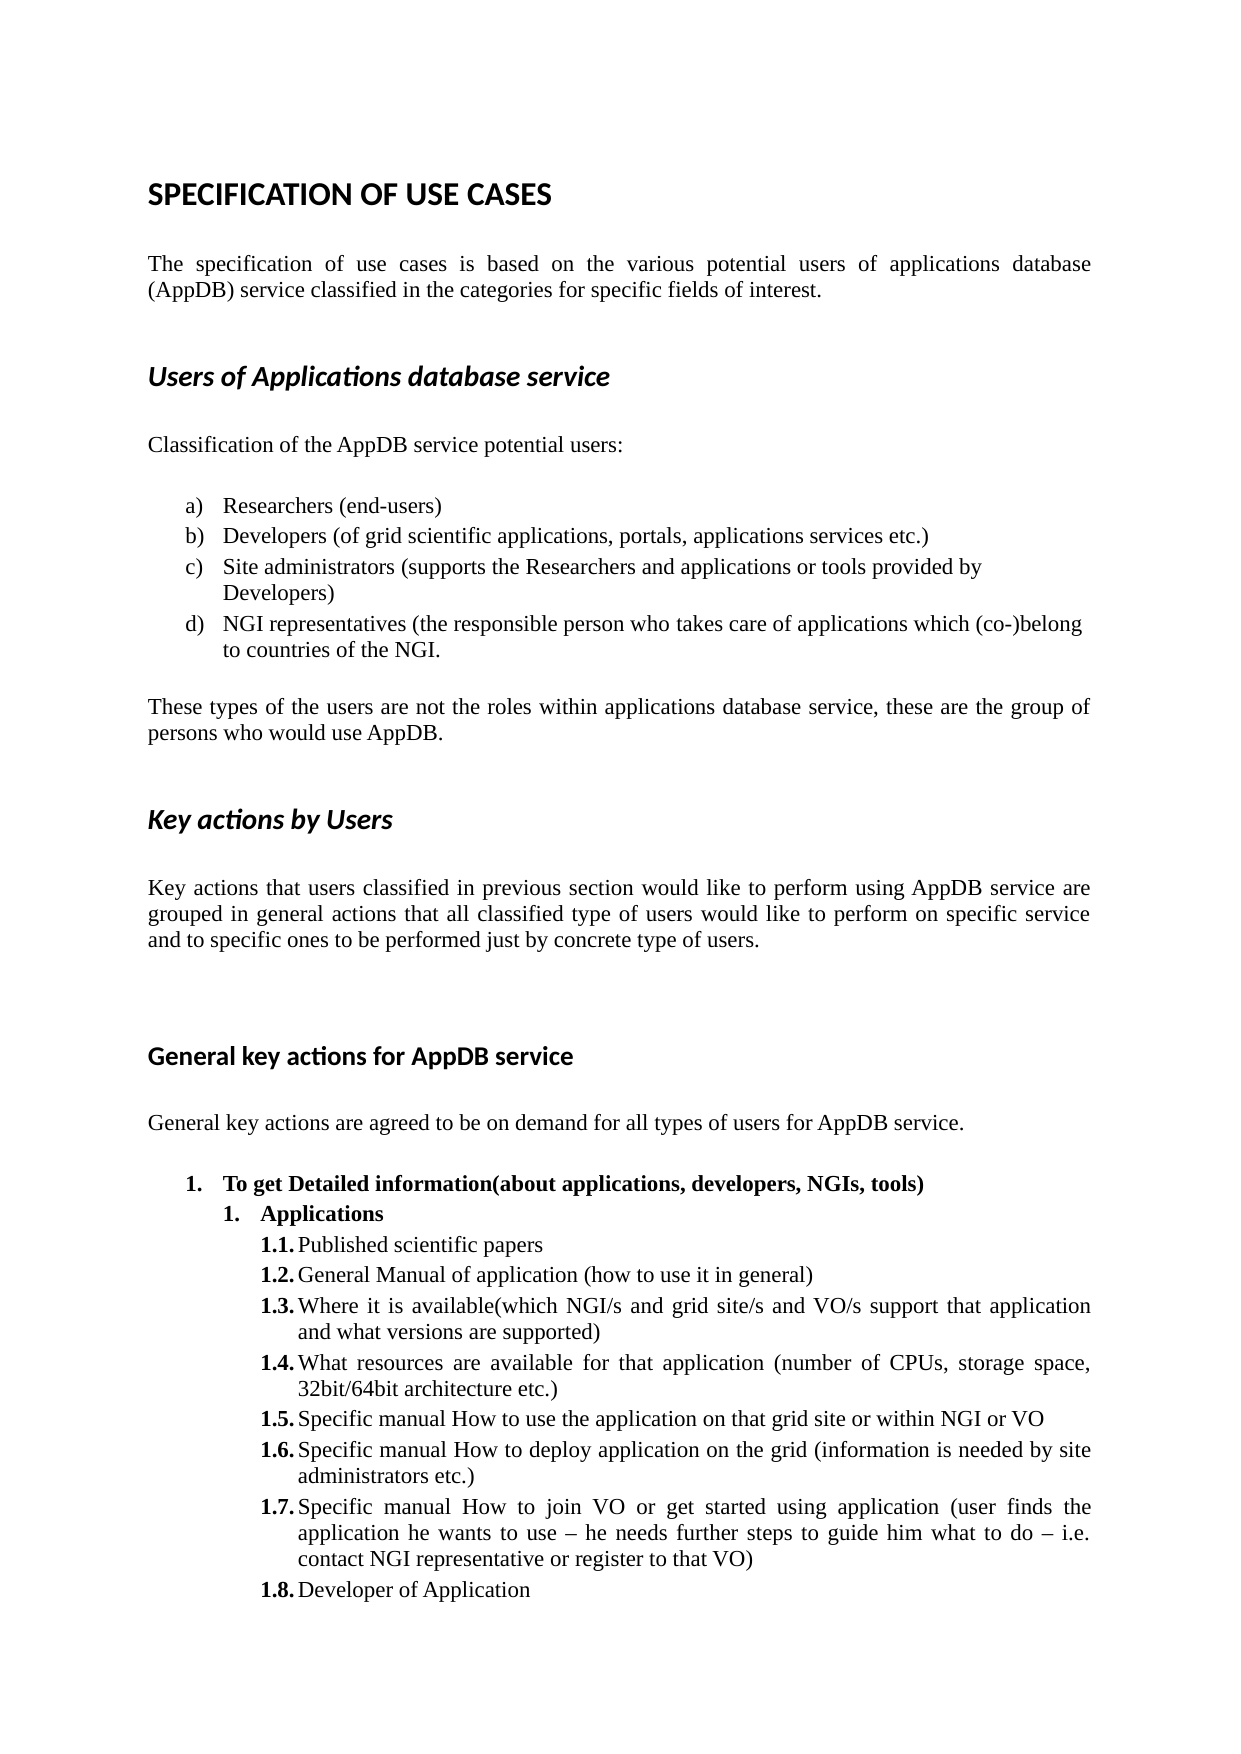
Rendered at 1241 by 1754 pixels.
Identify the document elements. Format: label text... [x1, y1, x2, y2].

list What resources are available for that application (number of CPUs, storage space, 32bit/64bit architecture etc.) [260, 1348, 1092, 1401]
list NGI representatives (the responsible person who takes care of applications which (co-)belong to countries of the NGI. [185, 610, 1092, 689]
text These types of the users are not the roles within applications database service, these are the group of persons who would use AppDB. [148, 693, 1092, 746]
list Specific manual How to join VO or get started using application (user finds the application he wants to use – he needs further steps to guide him what to do – i.e. contact NGI representative or register to that VO) [260, 1493, 1092, 1572]
list Published scientific papers [260, 1231, 1092, 1257]
list Site administrators (supports the Researchers and applications or tools provided by Developers) [185, 553, 1092, 606]
text The specification of use cases is based on the various potential users of applications database (AppDB) service classified in the categories for specific fields of interest. [148, 250, 1092, 303]
subtitle Key actions by Users [148, 801, 1092, 837]
list Where it is available(which NGI/s and grid site/s and VO/s support that application and what versions are supported) [260, 1292, 1092, 1344]
list Developers (of grid scientific applications, portals, applications services etc.) [185, 522, 1092, 549]
list To get Detailed information(about applications, developers, NGIs, tools) [185, 1169, 1092, 1196]
list Specific manual How to deploy application on the grid (information is needed by site administrators etc.) [260, 1436, 1092, 1489]
text General key actions are agreed to be on demand for all types of users for AppDB service. [148, 1108, 1092, 1135]
list Developer of Application [260, 1576, 1092, 1602]
subtitle SPECIFICATION of Use Cases [148, 173, 1092, 213]
list General Manual of application (how to use it in general) [260, 1261, 1092, 1287]
text Key actions that users classified in previous section would like to perform using AppDB service are grouped in general actions that all classified type of users would like to perform on specific service and to specific ones to be performed just by concrete type of users. [148, 874, 1092, 953]
subtitle Users of Applications database service [148, 358, 1092, 394]
list Specific manual How to use the application on that grid site or within NGI or VO [260, 1405, 1092, 1432]
subtitle General key actions for AppDB service [148, 1039, 1092, 1072]
list Researchers (end-users) [185, 492, 1092, 518]
list Applications [223, 1200, 1092, 1226]
text Classification of the AppDB service potential users: [148, 431, 1092, 457]
